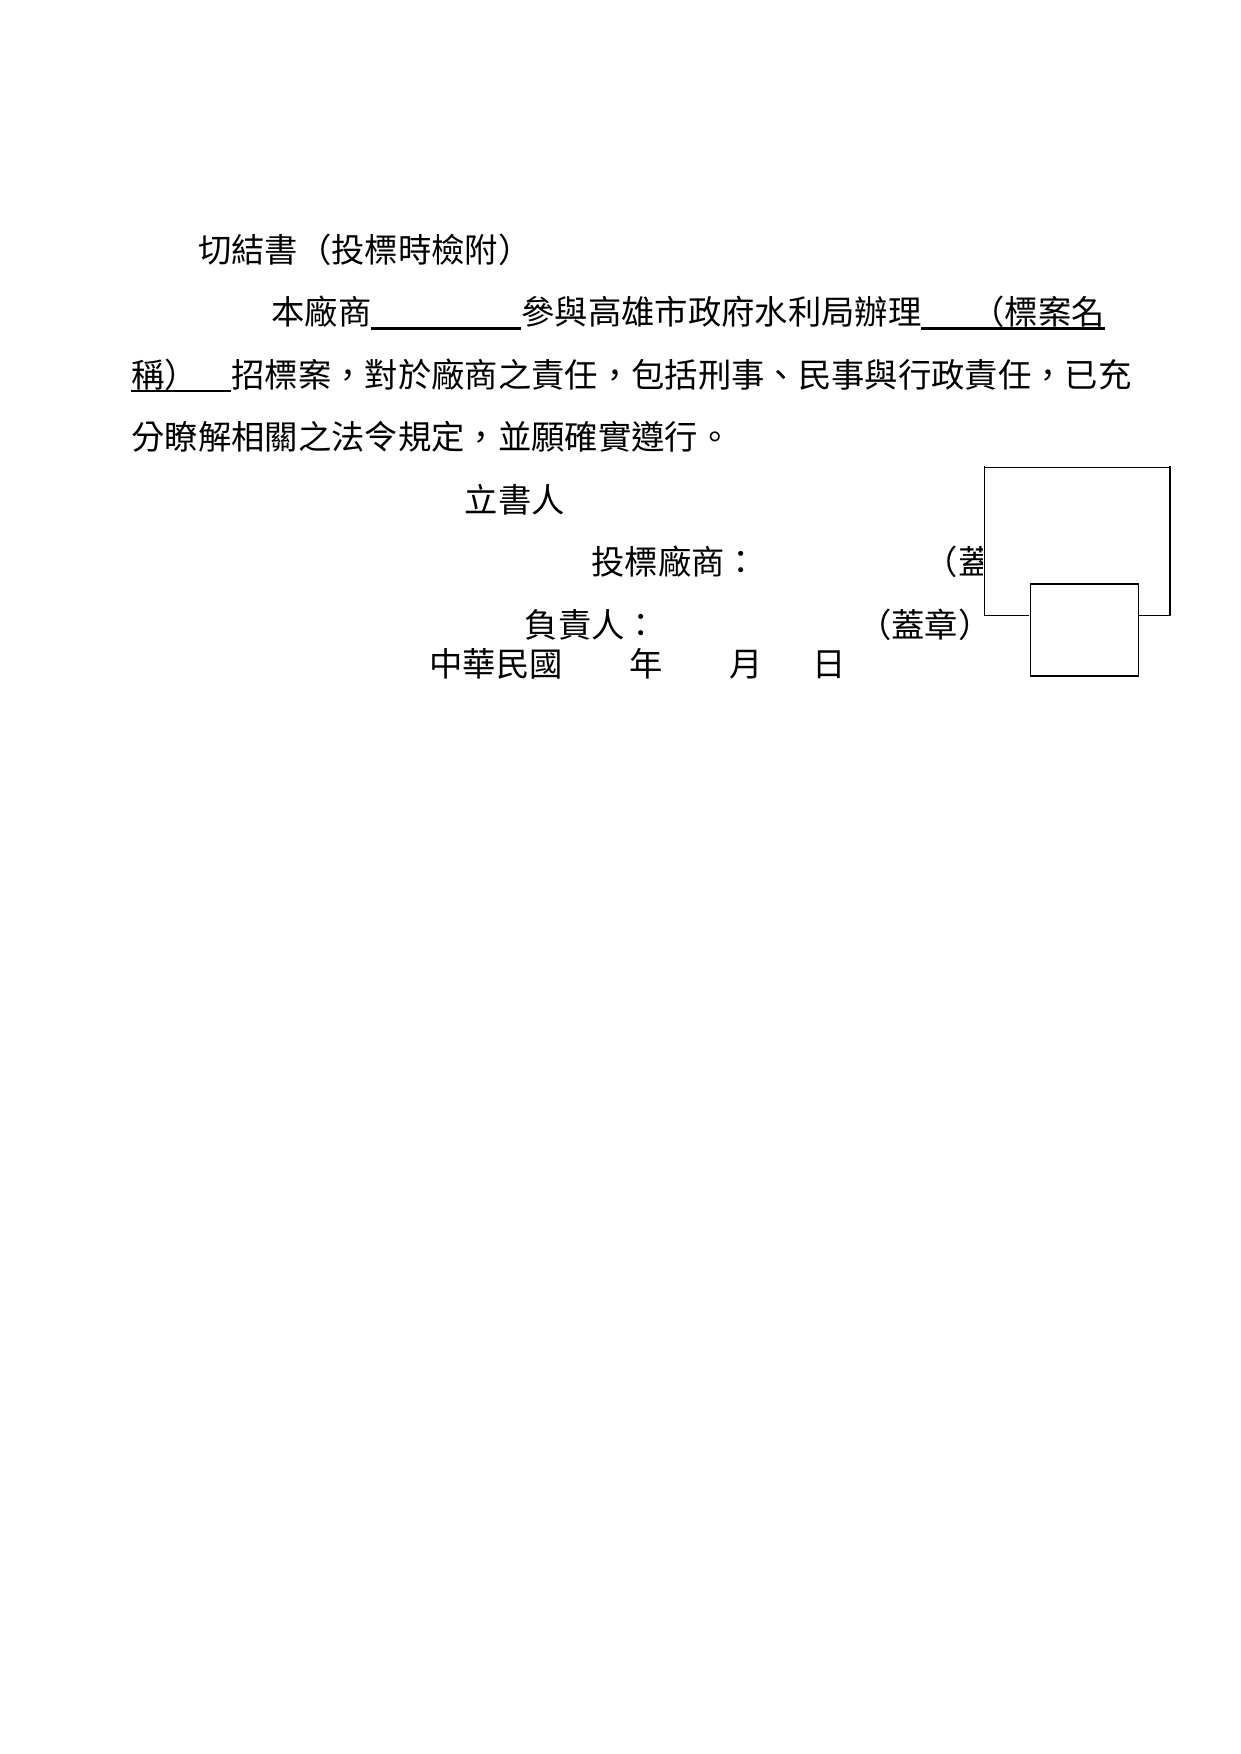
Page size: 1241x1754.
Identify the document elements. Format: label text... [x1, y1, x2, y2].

text 投標廠商： （蓋章） [1031, 585, 1138, 675]
text 投標廠商： （蓋章） [131, 518, 983, 581]
text 中華民國 年 月 日 [131, 643, 1144, 685]
text 本廠商 參與高雄市政府水利局辦理 （標案名稱） 招標案，對於廠商之責任，包括刑事、民事與行政責任，已充分瞭解相關之法令規定，並願確實遵行。 [985, 468, 1169, 615]
text 負責人： （蓋章） [131, 581, 1029, 643]
text 本廠商 參與高雄市政府水利局辦理 （標案名稱） 招標案，對於廠商之責任，包括刑事、民事與行政責任，已充分瞭解相關之法令規定，並願確實遵行。 [131, 268, 1144, 456]
text 立書人 [231, 456, 1144, 518]
text 切結書（投標時檢附） [131, 206, 1144, 268]
